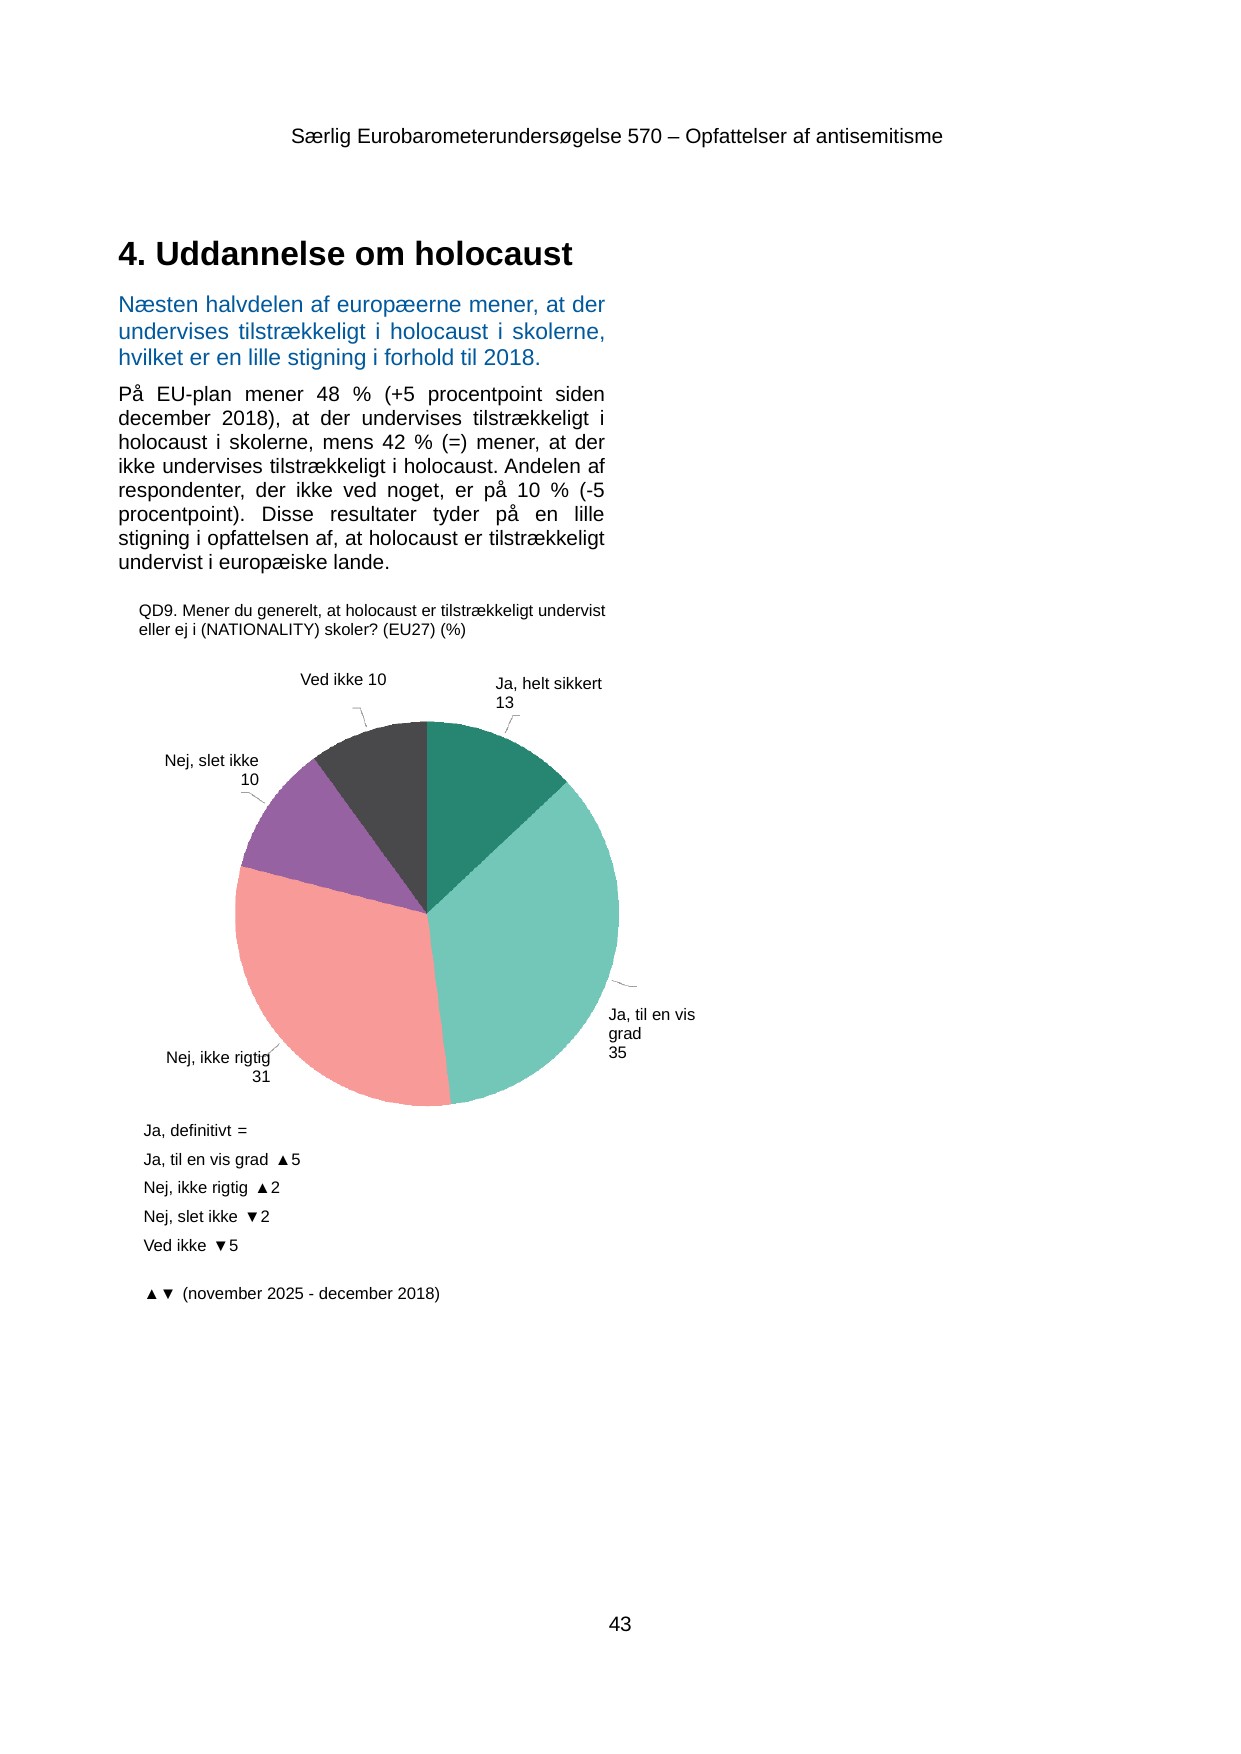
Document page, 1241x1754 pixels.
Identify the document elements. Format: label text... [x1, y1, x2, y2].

text På EU-plan mener 48 % (+5 procentpoint siden december 2018), at der undervises tilstrækkeligt i holocaust i skolerne, mens 42 % (=) mener, at der ikke undervises tilstrækkeligt i holocaust. Andelen af respondenter, der ikke ved noget, er på 10 % (-5 procentpoint). Disse resultater tyder på en lille stigning i opfattelsen af, at holocaust er tilstrækkeligt undervist i europæiske lande. [118, 382, 605, 574]
text Næsten halvdelen af europæerne mener, at der undervises tilstrækkeligt i holocaust i skolerne, hvilket er en lille stigning i forhold til 2018. [118, 291, 605, 370]
subtitle 4. Uddannelse om holocaust [118, 234, 605, 273]
picture [224, 696, 637, 1118]
